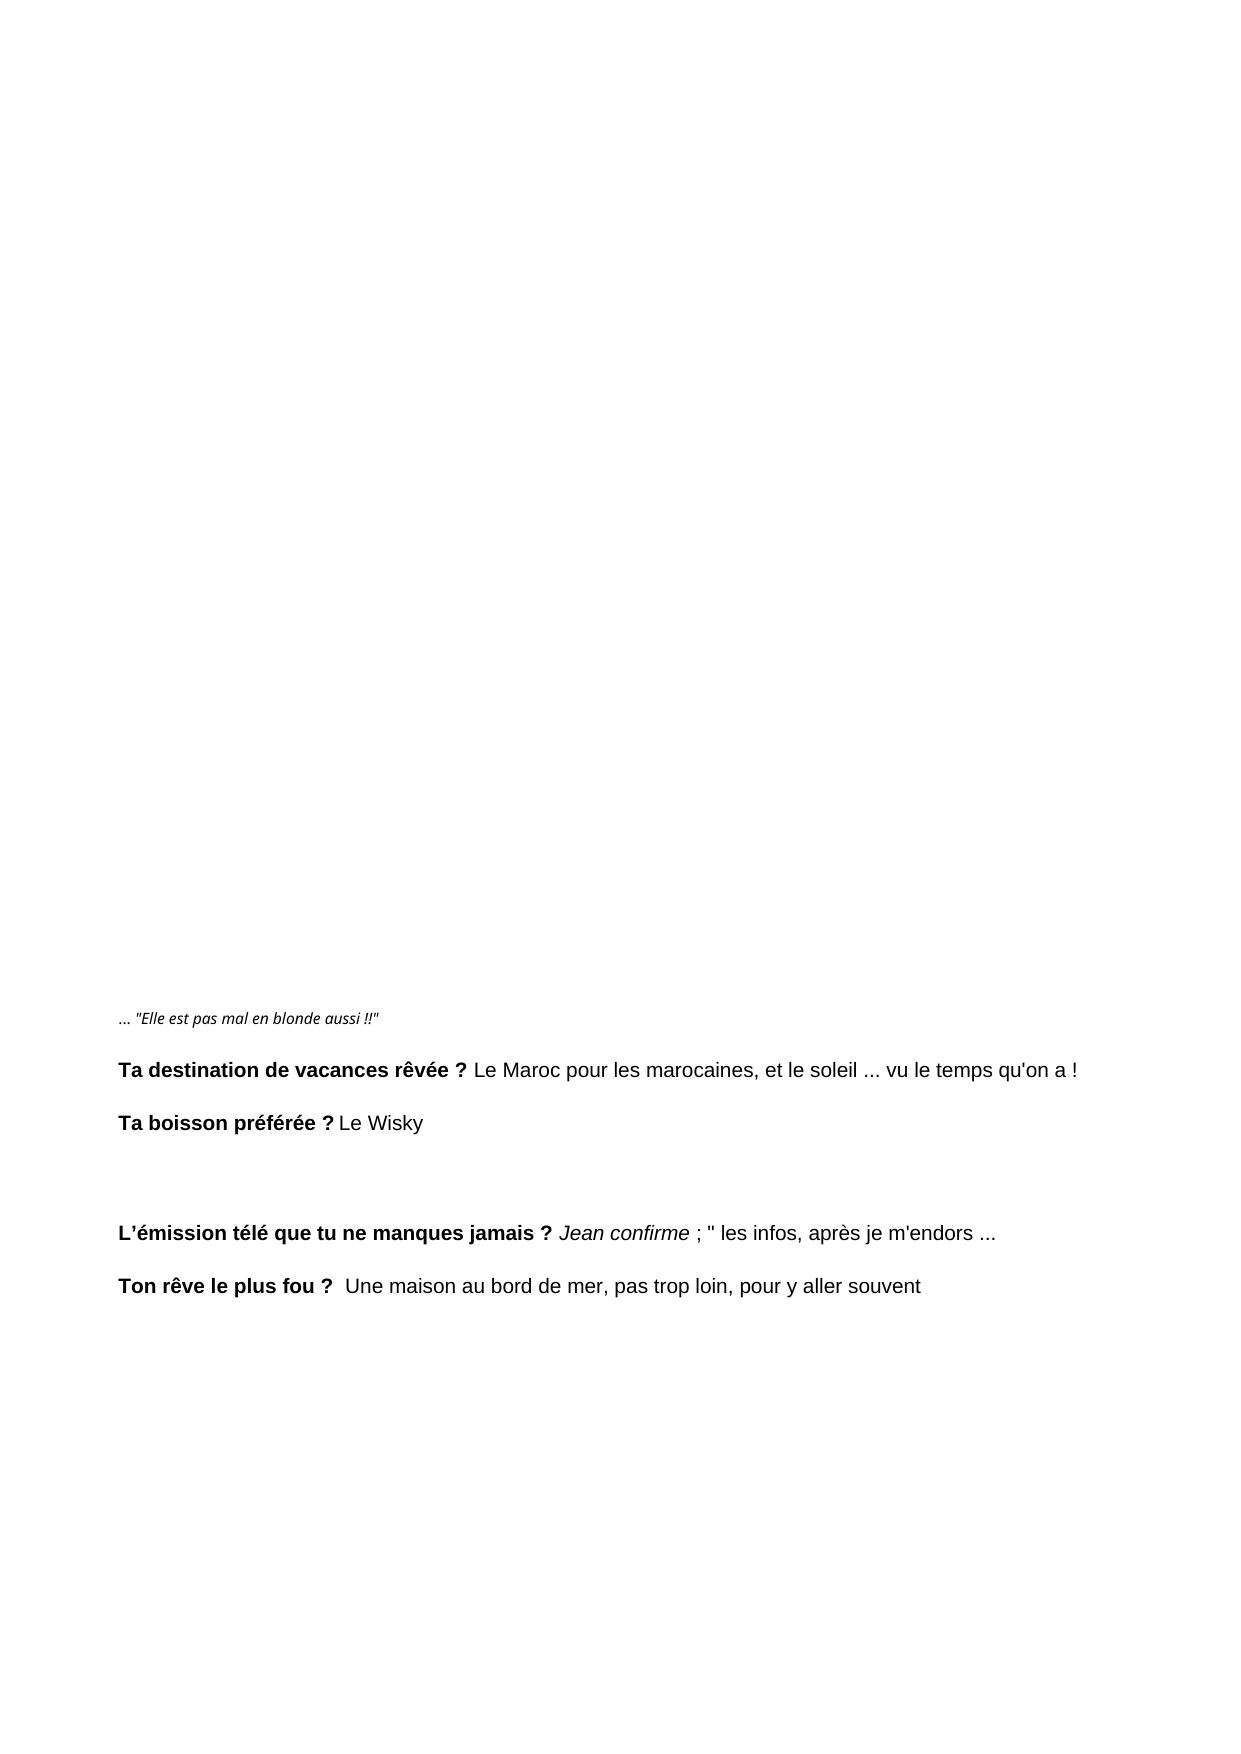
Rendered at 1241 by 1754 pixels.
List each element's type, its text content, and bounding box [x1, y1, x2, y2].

text Ta boisson préférée ? Le Wisky [118, 1112, 1122, 1135]
text Ta destination de vacances rêvée ? Le Maroc pour les marocaines, et le soleil ... vu le temps qu'on a ! [118, 1059, 1122, 1082]
text ... "Elle est pas mal en blonde aussi !!" [118, 1008, 1122, 1029]
text Ton rêve le plus fou ? Une maison au bord de mer, pas trop loin, pour y aller souvent [118, 1274, 1122, 1606]
text L’émission télé que tu ne manques jamais ? Jean confirme ; " les infos, après je m'endors ... [118, 1222, 1122, 1245]
